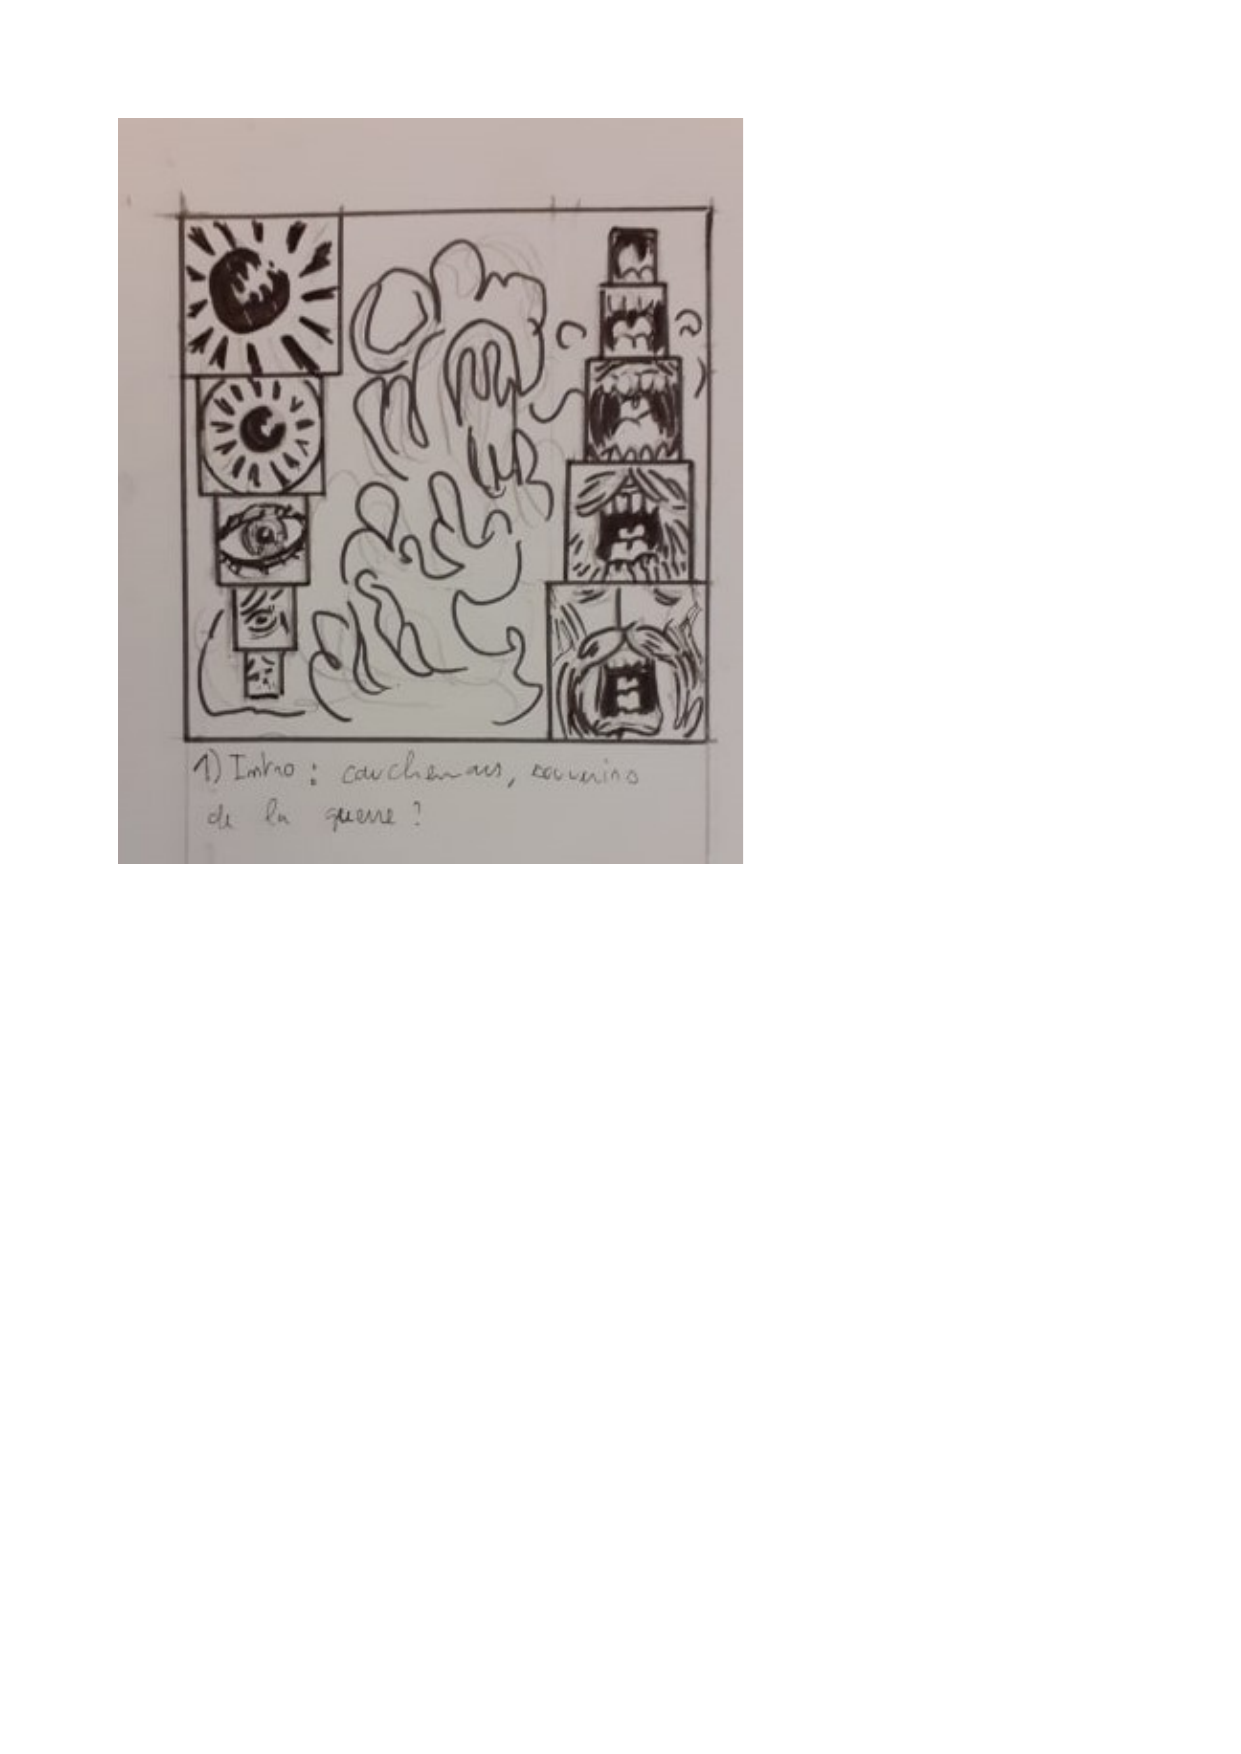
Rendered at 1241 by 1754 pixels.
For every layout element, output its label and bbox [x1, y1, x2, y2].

picture [118, 118, 744, 864]
